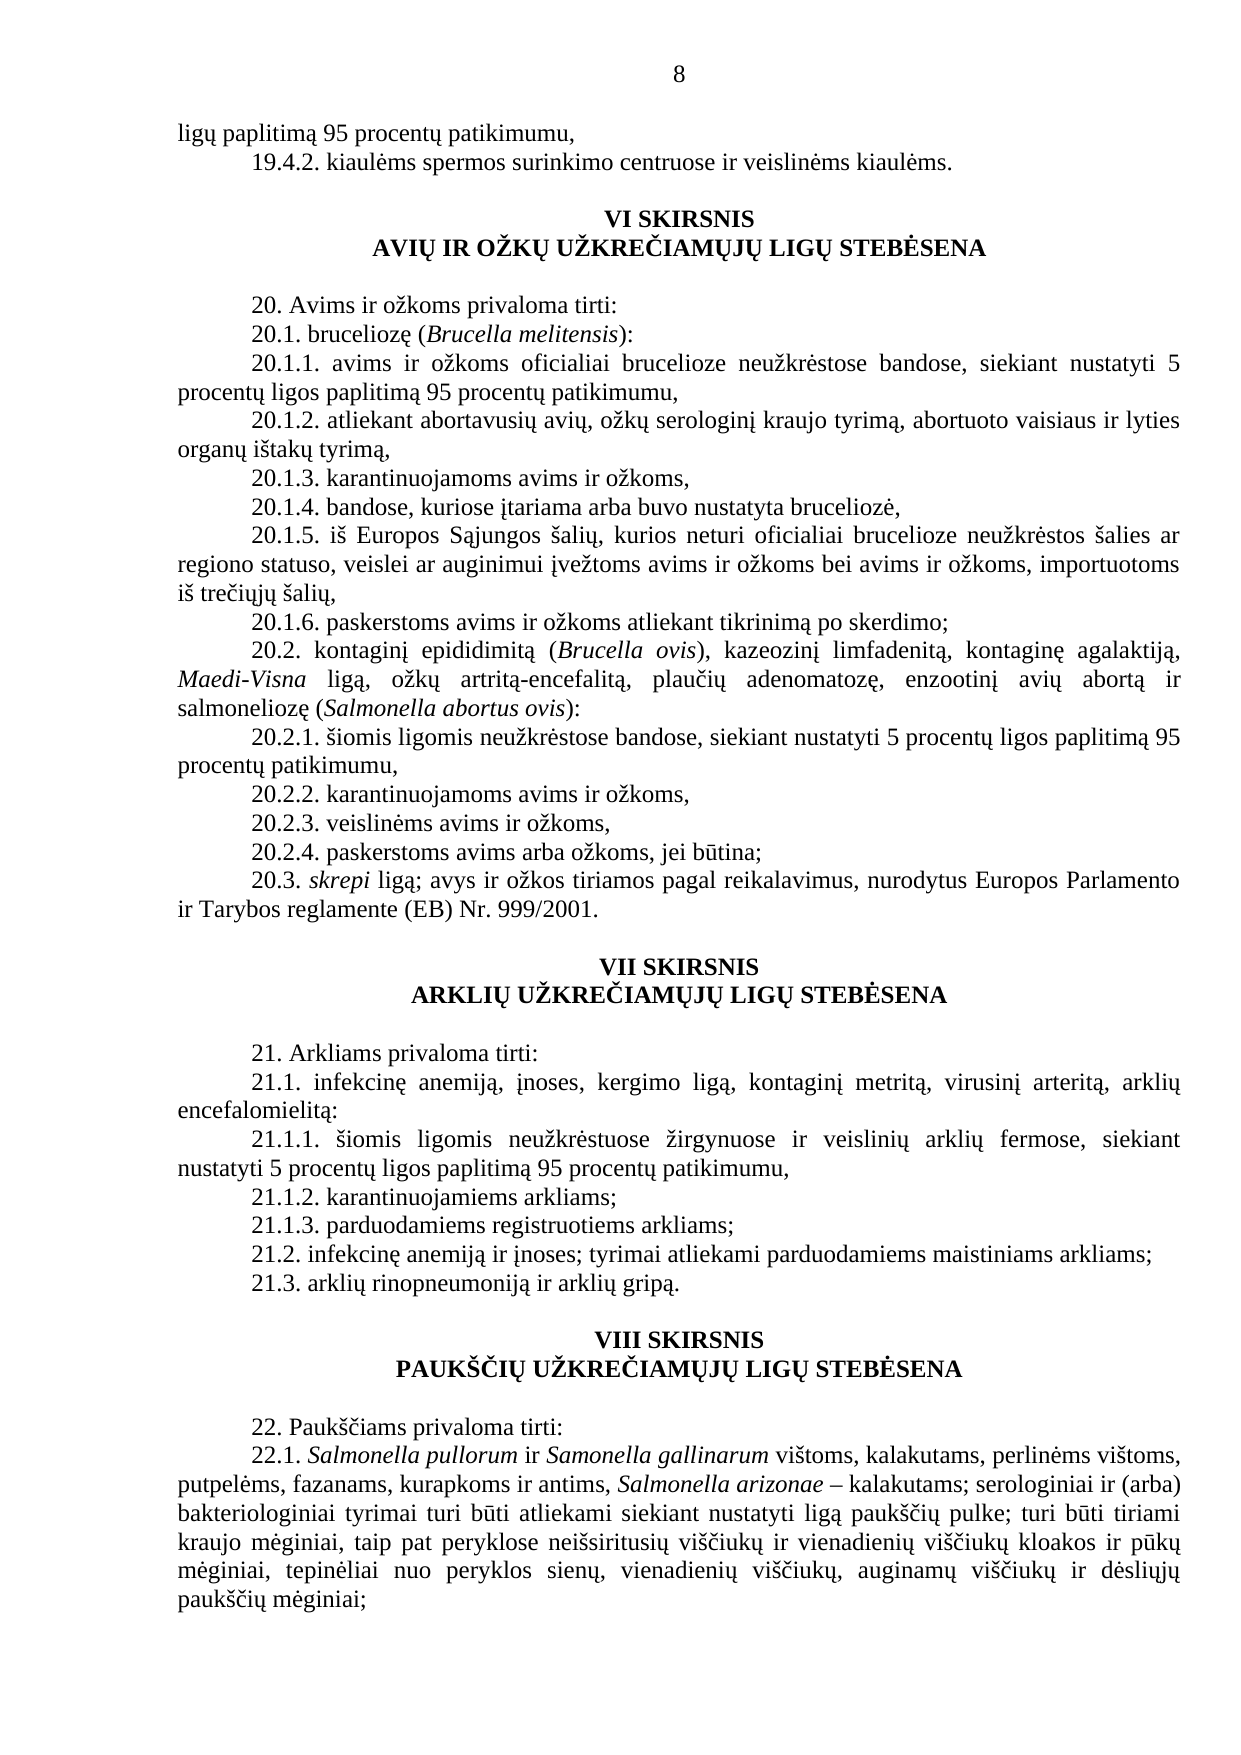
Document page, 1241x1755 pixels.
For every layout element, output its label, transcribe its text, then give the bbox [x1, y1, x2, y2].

text 21.1.3. parduodamiems registruotiems arkliams; [177, 1211, 1181, 1239]
text 21.3. arklių rinopneumoniją ir arklių gripą. [177, 1268, 1181, 1297]
text 20.1.4. bandose, kuriose įtariama arba buvo nustatyta bruceliozė, [177, 492, 1181, 521]
text 20.2.2. karantinuojamoms avims ir ožkoms, [177, 779, 1181, 808]
text 21.1. infekcinę anemiją, įnoses, kergimo ligą, kontaginį metritą, virusinį arteritą, arklių encefalomielitą: [177, 1067, 1181, 1124]
text 21. Arkliams privaloma tirti: [177, 1038, 1181, 1067]
text PAUKŠČIŲ UŽKREČIAMŲJŲ LIGŲ STEBĖSENA [177, 1354, 1181, 1383]
text 20.2.3. veislinėms avims ir ožkoms, [177, 808, 1181, 837]
text 20.1.2. atliekant abortavusių avių, ožkų serologinį kraujo tyrimą, abortuoto vaisiaus ir lyties organų ištakų tyrimą, [177, 406, 1181, 463]
text AVIŲ IR OŽKŲ UŽKREČIAMŲJŲ LIGŲ STEBĖSENA [177, 233, 1181, 262]
text VII SKIRSNIS [177, 952, 1181, 981]
text 20.1.5. iš Europos Sąjungos šalių, kurios neturi oficialiai brucelioze neužkrėstos šalies ar regiono statuso, veislei ar auginimui įvežtoms avims ir ožkoms bei avims ir ožkoms, importuotoms iš trečiųjų šalių, [177, 521, 1181, 607]
text ligų paplitimą 95 procentų patikimumu, [177, 118, 1181, 147]
text ARKLIŲ UŽKREČIAMŲJŲ LIGŲ STEBĖSENA [177, 981, 1181, 1009]
text 20.1. bruceliozę (Brucella melitensis): [177, 319, 1181, 348]
text 21.1.1. šiomis ligomis neužkrėstuose žirgynuose ir veislinių arklių fermose, siekiant nustatyti 5 procentų ligos paplitimą 95 procentų patikimumu, [177, 1124, 1181, 1182]
text 22. Paukščiams privaloma tirti: [177, 1412, 1181, 1441]
text 22.1. Salmonella pullorum ir Samonella gallinarum vištoms, kalakutams, perlinėms vištoms, putpelėms, fazanams, kurapkoms ir antims, Salmonella arizonae – kalakutams; serologiniai ir (arba) bakteriologiniai tyrimai turi būti atliekami siekiant nustatyti ligą paukščių pulke; turi būti tiriami kraujo mėginiai, taip pat peryklose neišsiritusių viščiukų ir vienadienių viščiukų kloakos ir pūkų mėginiai, tepinėliai nuo peryklos sienų, vienadienių viščiukų, auginamų viščiukų ir dėsliųjų paukščių mėginiai; [177, 1441, 1181, 1613]
text 21.1.2. karantinuojamiems arkliams; [177, 1182, 1181, 1211]
text 20.1.3. karantinuojamoms avims ir ožkoms, [177, 463, 1181, 492]
text 20.2.4. paskerstoms avims arba ožkoms, jei būtina; [177, 837, 1181, 866]
text 20.2.1. šiomis ligomis neužkrėstose bandose, siekiant nustatyti 5 procentų ligos paplitimą 95 procentų patikimumu, [177, 722, 1181, 779]
text VI SKIRSNIS [177, 204, 1181, 233]
text 20. Avims ir ožkoms privaloma tirti: [177, 291, 1181, 319]
text 20.1.6. paskerstoms avims ir ožkoms atliekant tikrinimą po skerdimo; [177, 607, 1181, 636]
text 20.1.1. avims ir ožkoms oficialiai brucelioze neužkrėstose bandose, siekiant nustatyti 5 procentų ligos paplitimą 95 procentų patikimumu, [177, 348, 1181, 406]
text VIII SKIRSNIS [177, 1326, 1181, 1354]
text 21.2. infekcinę anemiją ir įnoses; tyrimai atliekami parduodamiems maistiniams arkliams; [177, 1239, 1181, 1268]
text 20.3. skrepi ligą; avys ir ožkos tiriamos pagal reikalavimus, nurodytus Europos Parlamento ir Tarybos reglamente (EB) Nr. 999/2001. [177, 866, 1181, 923]
text 20.2. kontaginį epididimitą (Brucella ovis), kazeozinį limfadenitą, kontaginę agalaktiją, Maedi-Visna ligą, ožkų artritą-encefalitą, plaučių adenomatozę, enzootinį avių abortą ir salmoneliozę (Salmonella abortus ovis): [177, 636, 1181, 722]
text 19.4.2. kiaulėms spermos surinkimo centruose ir veislinėms kiaulėms. [177, 147, 1181, 176]
